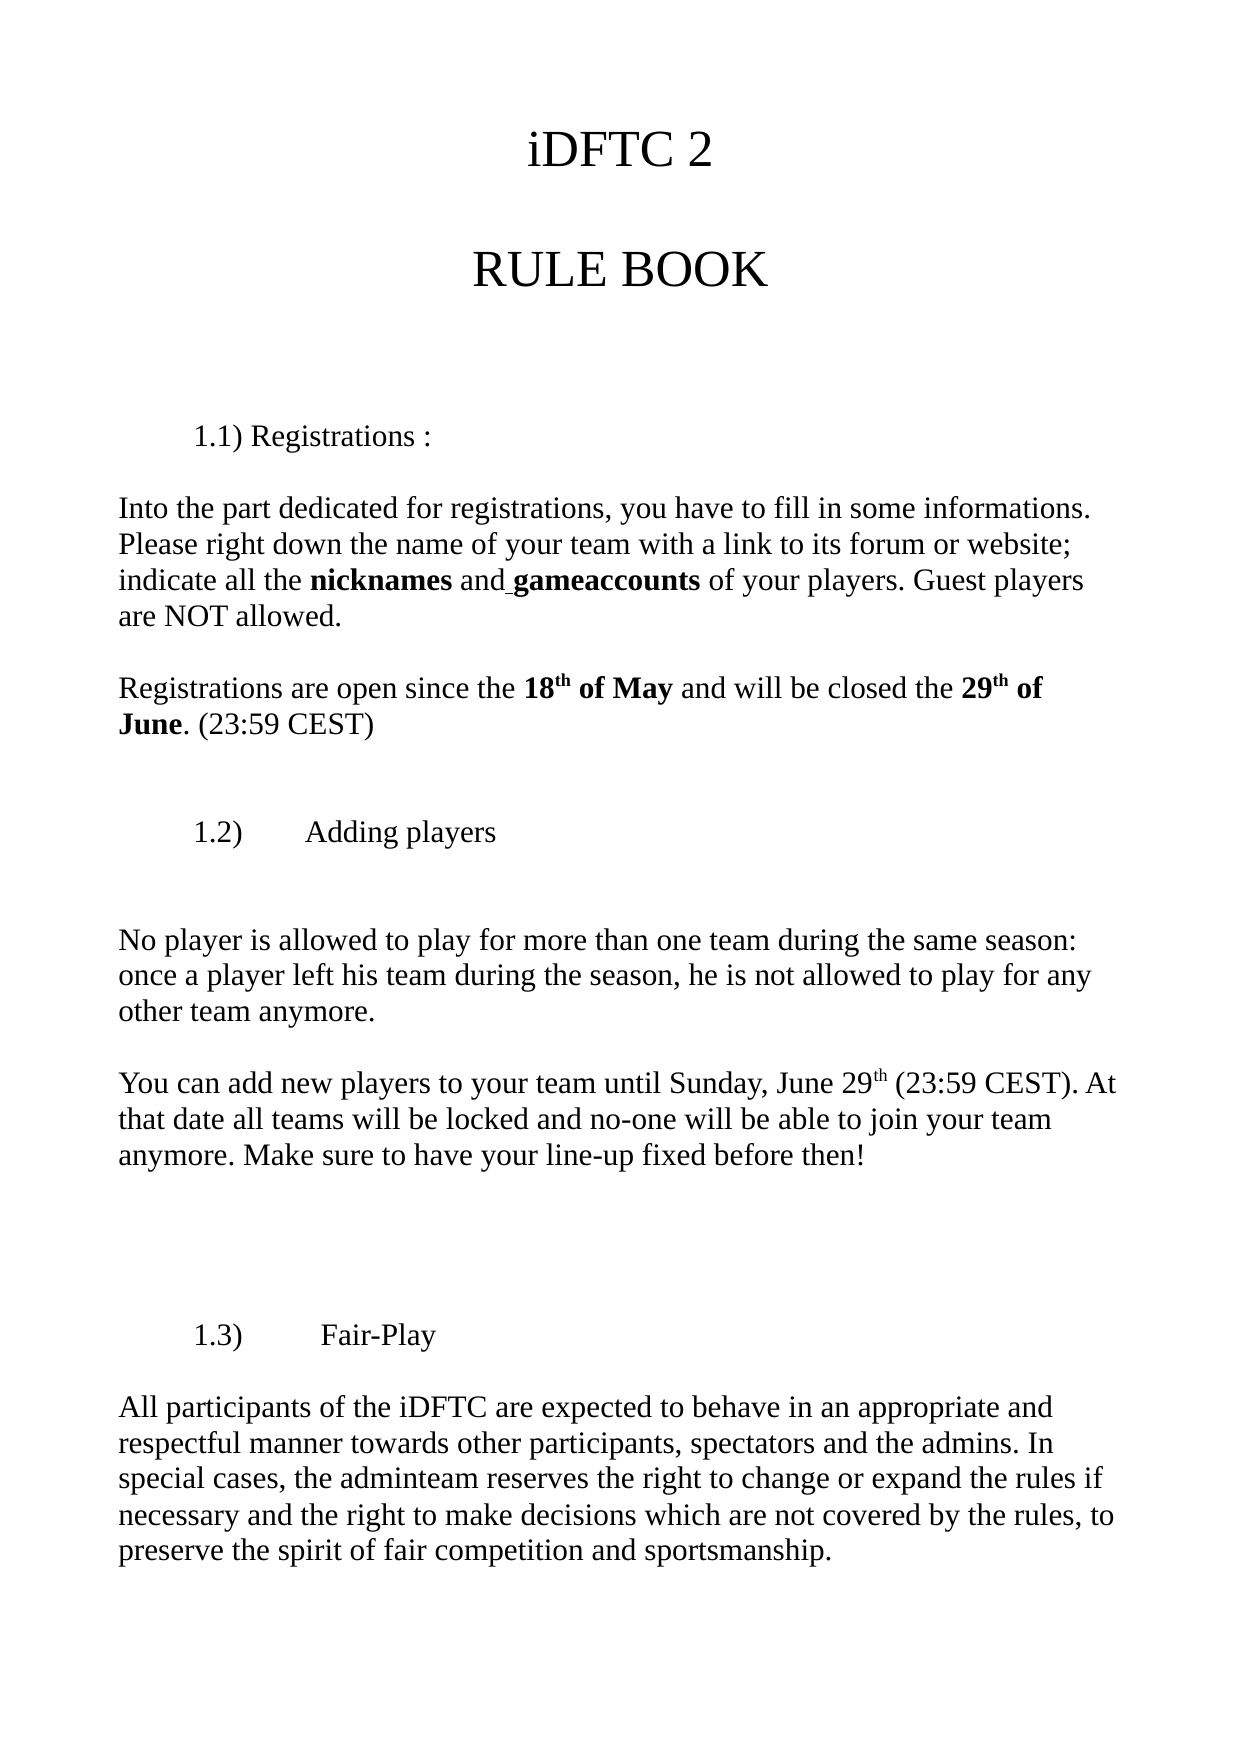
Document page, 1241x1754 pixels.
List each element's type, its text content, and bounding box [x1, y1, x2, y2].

list Adding players [193, 813, 1122, 849]
text Registrations are open since the 18th of May and will be closed the 29th of June. (23:59 CEST) [118, 669, 1122, 741]
text No player is allowed to play for more than one team during the same season: once a player left his team during the season, he is not allowed to play for any other team anymore. You can add new players to your team until Sunday, June 29th (23:59 CEST). At that date all teams will be locked and no-one will be able to join your team anymore. Make sure to have your line-up fixed before then! [118, 921, 1122, 1172]
text All participants of the iDFTC are expected to behave in an appropriate and respectful manner towards other participants, spectators and the admins. In special cases, the adminteam reserves the right to change or expand the rules if necessary and the right to make decisions which are not covered by the rules, to preserve the spirit of fair competition and sportsmanship. [118, 1388, 1122, 1568]
text Into the part dedicated for registrations, you have to fill in some informations. [118, 489, 1122, 525]
text iDFTC 2 [118, 118, 1122, 178]
text RULE BOOK [118, 238, 1122, 298]
list 1.3) Fair-Play [156, 1316, 1122, 1352]
text Please right down the name of your team with a link to its forum or website; indicate all the nicknames and gameaccounts of your players. Guest players are NOT allowed. [118, 525, 1122, 633]
list 1.1) Registrations : [156, 418, 1122, 453]
